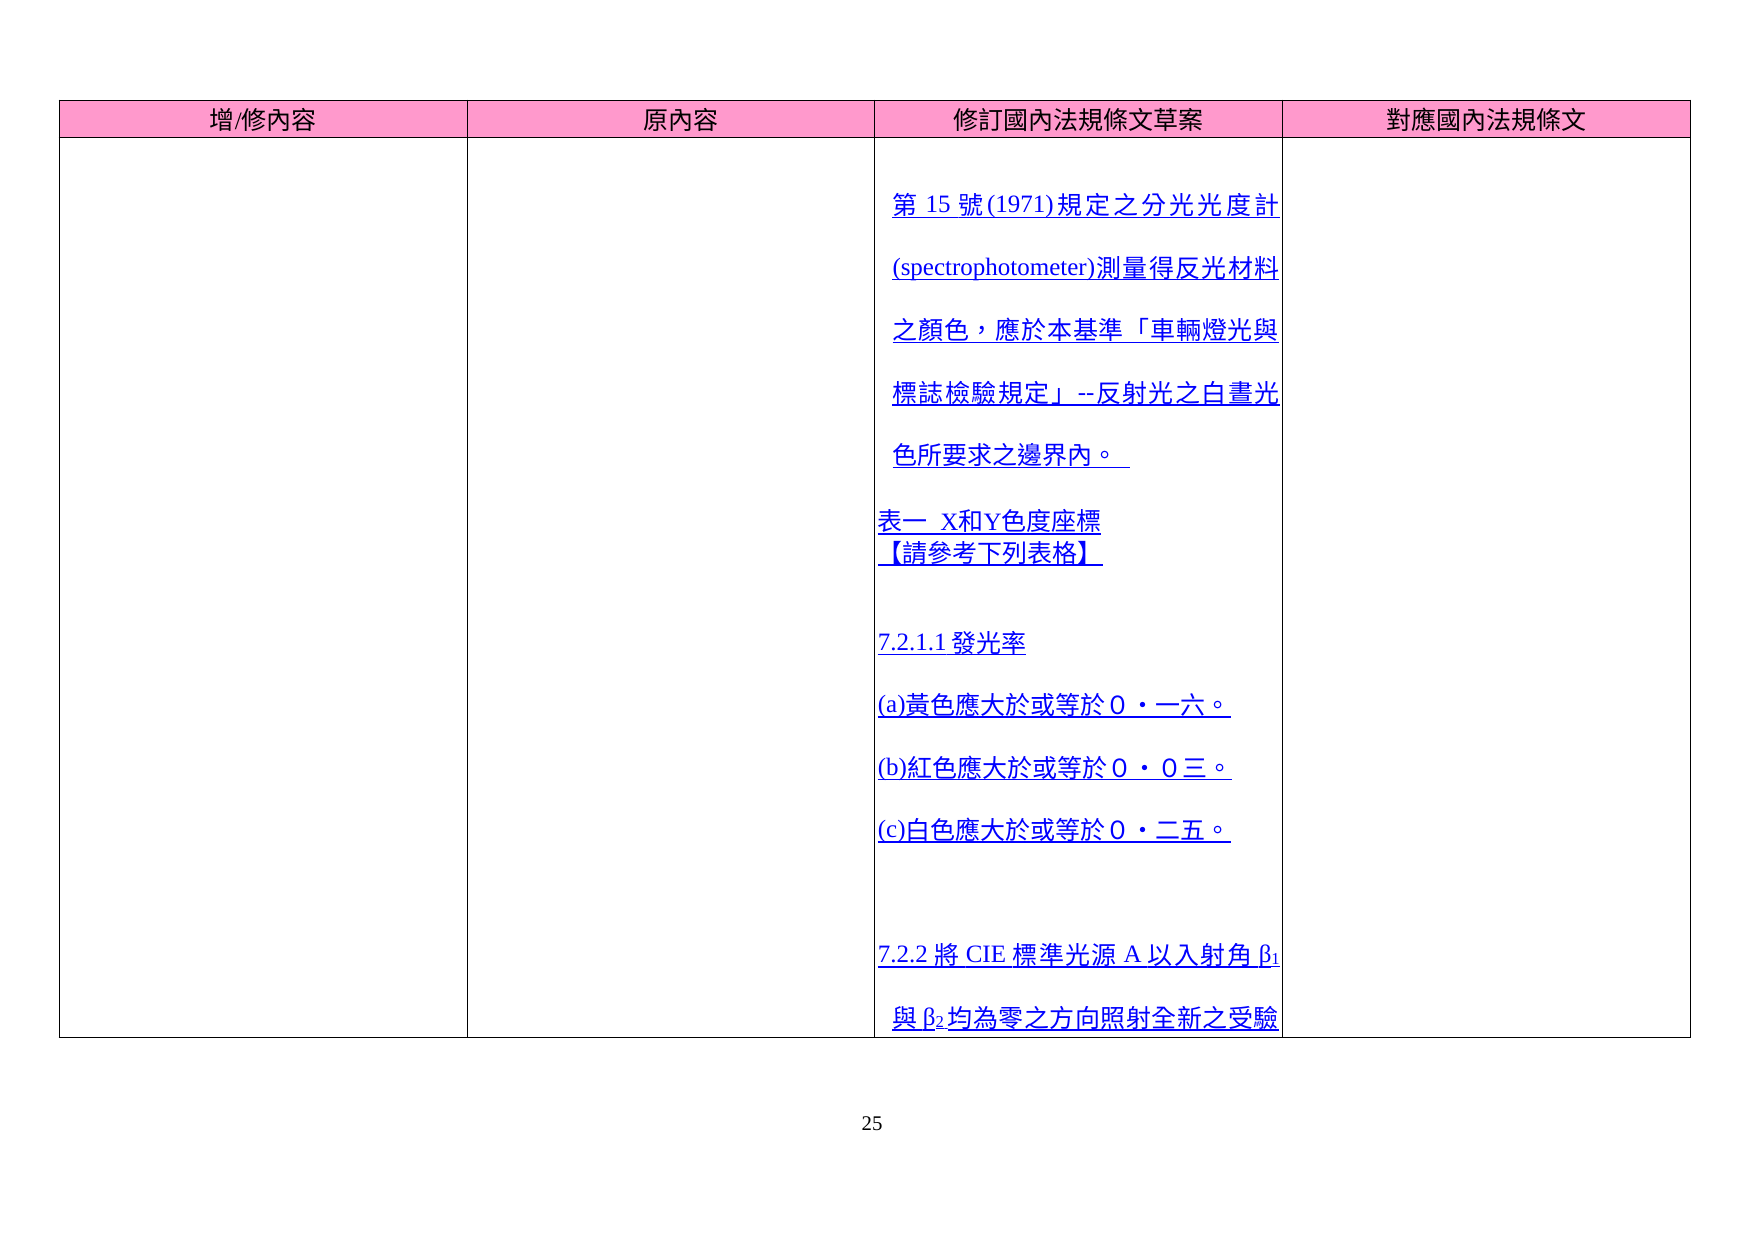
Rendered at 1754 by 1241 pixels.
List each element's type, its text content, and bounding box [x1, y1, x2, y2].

table_header 原內容 [468, 101, 874, 137]
table_header 增/修內容 [60, 101, 467, 137]
table_header 修訂國內法規條文草案 [875, 101, 1282, 137]
table_header 對應國內法規條文 [1283, 101, 1690, 137]
table_cell [468, 138, 874, 1037]
table_cell [60, 138, 467, 1037]
table_cell [1283, 138, 1690, 1037]
table_cell 第15號(1971)規定之分光光度計(spectrophotometer)測量得反光材料之顏色，應於本基準「車輛燈光與標誌檢驗規定」--反射光之白晝光色所要求之邊界內。 表一 X和Y色度座標 【請參考下列表格】 7.2.1.1發光率 (a)黃色應大於或等於０‧一六。 (b)紅色應大於或等於０‧０三。 (c)白色應大於或等於０‧二五。 7.2.2將CIE標準光源A以入射角β1與β2均為零之方向照射全新之受驗 [875, 138, 1282, 1037]
